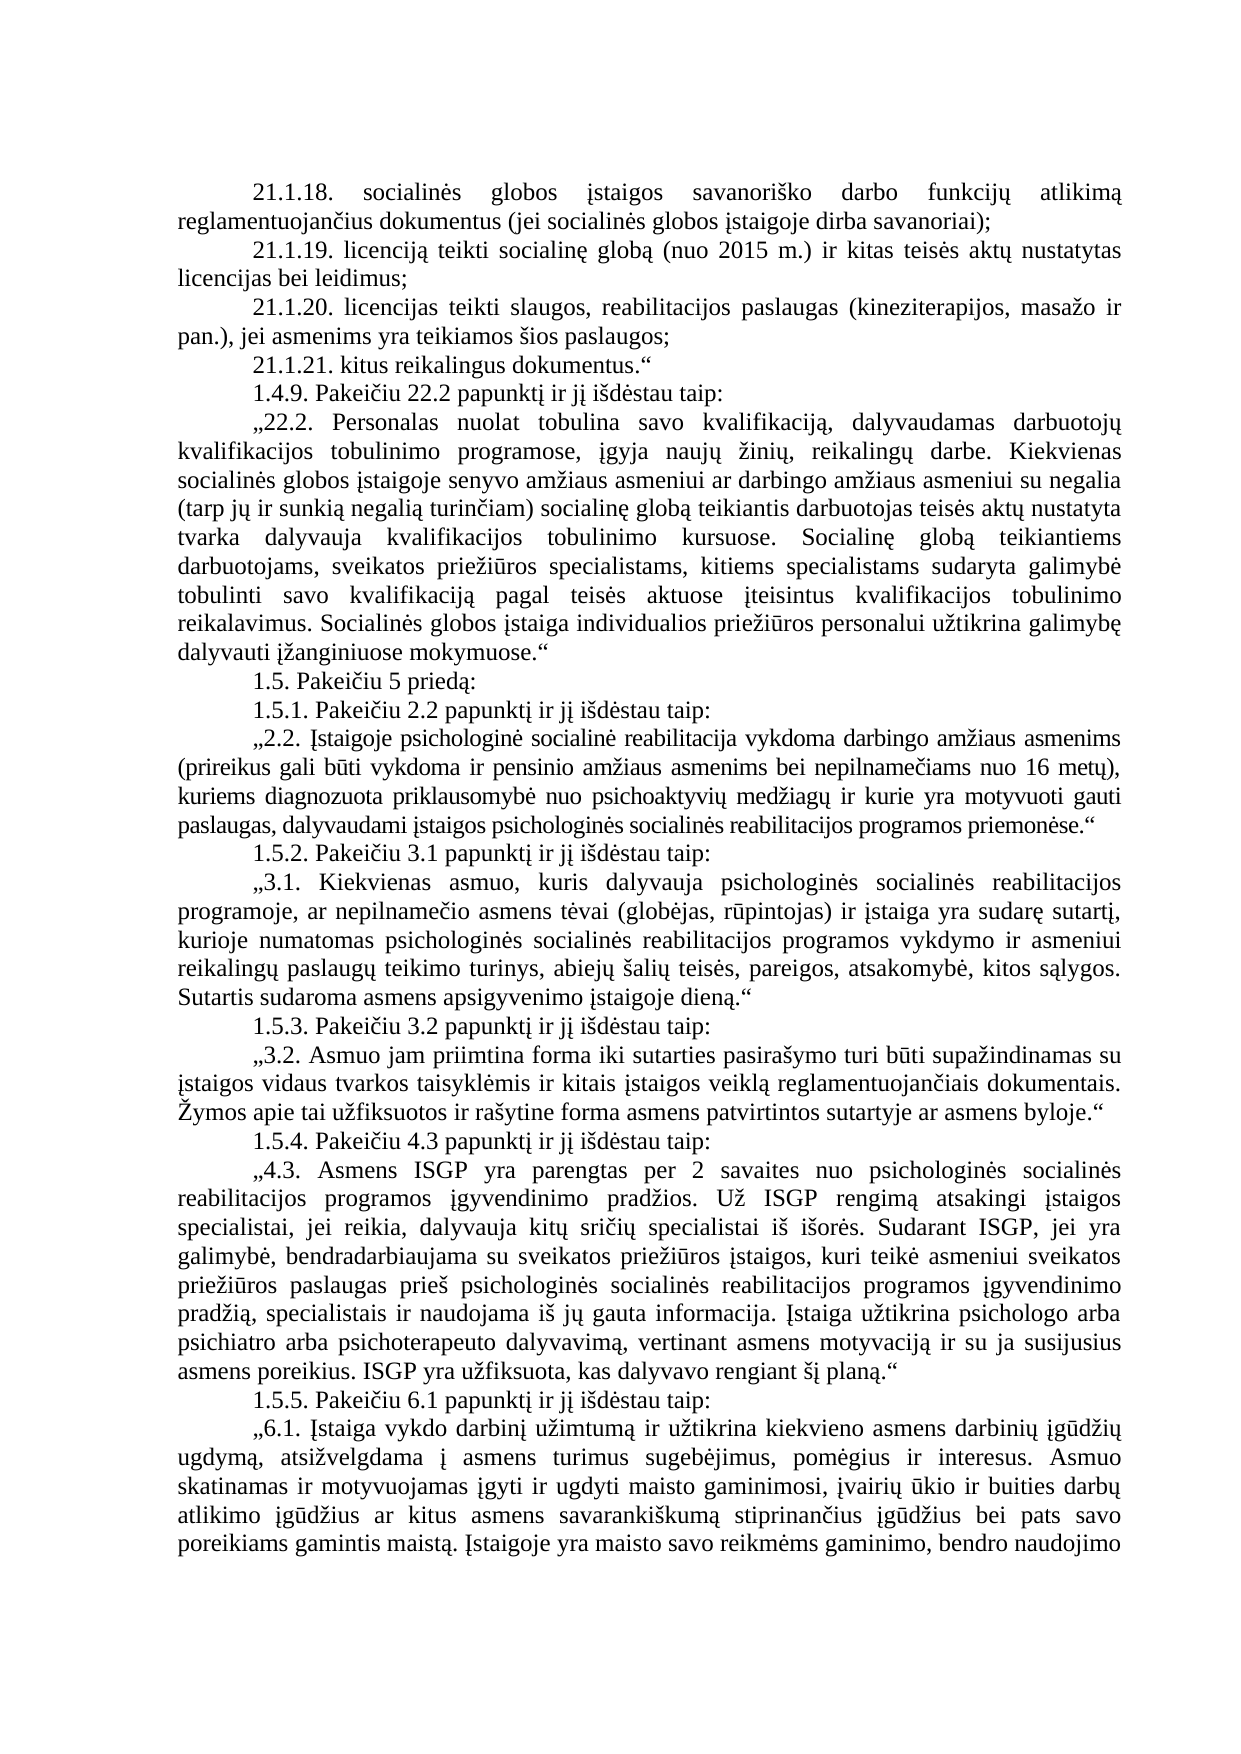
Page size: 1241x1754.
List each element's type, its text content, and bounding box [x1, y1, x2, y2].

text 1.5.5. Pakeičiu 6.1 papunktį ir jį išdėstau taip: [177, 1385, 1122, 1413]
text 21.1.20. licencijas teikti slaugos, reabilitacijos paslaugas (kineziterapijos, masažo ir pan.), jei asmenims yra teikiamos šios paslaugos; [177, 292, 1122, 350]
text 1.5.2. Pakeičiu 3.1 papunktį ir jį išdėstau taip: [177, 838, 1122, 867]
text 21.1.18. socialinės globos įstaigos savanoriško darbo funkcijų atlikimą reglamentuojančius dokumentus (jei socialinės globos įstaigoje dirba savanoriai); [177, 177, 1122, 235]
text „3.2. Asmuo jam priimtina forma iki sutarties pasirašymo turi būti supažindinamas su įstaigos vidaus tvarkos taisyklėmis ir kitais įstaigos veiklą reglamentuojančiais dokumentais. Žymos apie tai užfiksuotos ir rašytine forma asmens patvirtintos sutartyje ar asmens byloje.“ [177, 1040, 1122, 1126]
text 1.4.9. Pakeičiu 22.2 papunktį ir jį išdėstau taip: [177, 378, 1122, 407]
text „22.2. Personalas nuolat tobulina savo kvalifikaciją, dalyvaudamas darbuotojų kvalifikacijos tobulinimo programose, įgyja naujų žinių, reikalingų darbe. Kiekvienas socialinės globos įstaigoje senyvo amžiaus asmeniui ar darbingo amžiaus asmeniui su negalia (tarp jų ir sunkią negalią turinčiam) socialinę globą teikiantis darbuotojas teisės aktų nustatyta tvarka dalyvauja kvalifikacijos tobulinimo kursuose. Socialinę globą teikiantiems darbuotojams, sveikatos priežiūros specialistams, kitiems specialistams sudaryta galimybė tobulinti savo kvalifikaciją pagal teisės aktuose įteisintus kvalifikacijos tobulinimo reikalavimus. Socialinės globos įstaiga individualios priežiūros personalui užtikrina galimybę dalyvauti įžanginiuose mokymuose.“ [177, 407, 1122, 666]
text 1.5.1. Pakeičiu 2.2 papunktį ir jį išdėstau taip: [177, 695, 1122, 723]
text 1.5. Pakeičiu 5 priedą: [177, 666, 1122, 695]
text 21.1.21. kitus reikalingus dokumentus.“ [177, 350, 1122, 378]
text „3.1. Kiekvienas asmuo, kuris dalyvauja psichologinės socialinės reabilitacijos programoje, ar nepilnamečio asmens tėvai (globėjas, rūpintojas) ir įstaiga yra sudarę sutartį, kurioje numatomas psichologinės socialinės reabilitacijos programos vykdymo ir asmeniui reikalingų paslaugų teikimo turinys, abiejų šalių teisės, pareigos, atsakomybė, kitos sąlygos. Sutartis sudaroma asmens apsigyvenimo įstaigoje dieną.“ [177, 867, 1122, 1011]
text „4.3. Asmens ISGP yra parengtas per 2 savaites nuo psichologinės socialinės reabilitacijos programos įgyvendinimo pradžios. Už ISGP rengimą atsakingi įstaigos specialistai, jei reikia, dalyvauja kitų sričių specialistai iš išorės. Sudarant ISGP, jei yra galimybė, bendradarbiaujama su sveikatos priežiūros įstaigos, kuri teikė asmeniui sveikatos priežiūros paslaugas prieš psichologinės socialinės reabilitacijos programos įgyvendinimo pradžią, specialistais ir naudojama iš jų gauta informacija. Įstaiga užtikrina psichologo arba psichiatro arba psichoterapeuto dalyvavimą, vertinant asmens motyvaciją ir su ja susijusius asmens poreikius. ISGP yra užfiksuota, kas dalyvavo rengiant šį planą.“ [177, 1155, 1122, 1385]
text „6.1. Įstaiga vykdo darbinį užimtumą ir užtikrina kiekvieno asmens darbinių įgūdžių ugdymą, atsižvelgdama į asmens turimus sugebėjimus, pomėgius ir interesus. Asmuo skatinamas ir motyvuojamas įgyti ir ugdyti maisto gaminimosi, įvairių ūkio ir buities darbų atlikimo įgūdžius ar kitus asmens savarankiškumą stiprinančius įgūdžius bei pats savo poreikiams gamintis maistą. Įstaigoje yra maisto savo reikmėms gaminimo, bendro naudojimo [177, 1413, 1122, 1557]
text „2.2. Įstaigoje psichologinė socialinė reabilitacija vykdoma darbingo amžiaus asmenims (prireikus gali būti vykdoma ir pensinio amžiaus asmenims bei nepilnamečiams nuo 16 metų), kuriems diagnozuota priklausomybė nuo psichoaktyvių medžiagų ir kurie yra motyvuoti gauti paslaugas, dalyvaudami įstaigos psichologinės socialinės reabilitacijos programos priemonėse.“ [177, 723, 1122, 838]
text 1.5.3. Pakeičiu 3.2 papunktį ir jį išdėstau taip: [177, 1011, 1122, 1040]
text 21.1.19. licenciją teikti socialinę globą (nuo 2015 m.) ir kitas teisės aktų nustatytas licencijas bei leidimus; [177, 235, 1122, 292]
text 1.5.4. Pakeičiu 4.3 papunktį ir jį išdėstau taip: [177, 1126, 1122, 1155]
